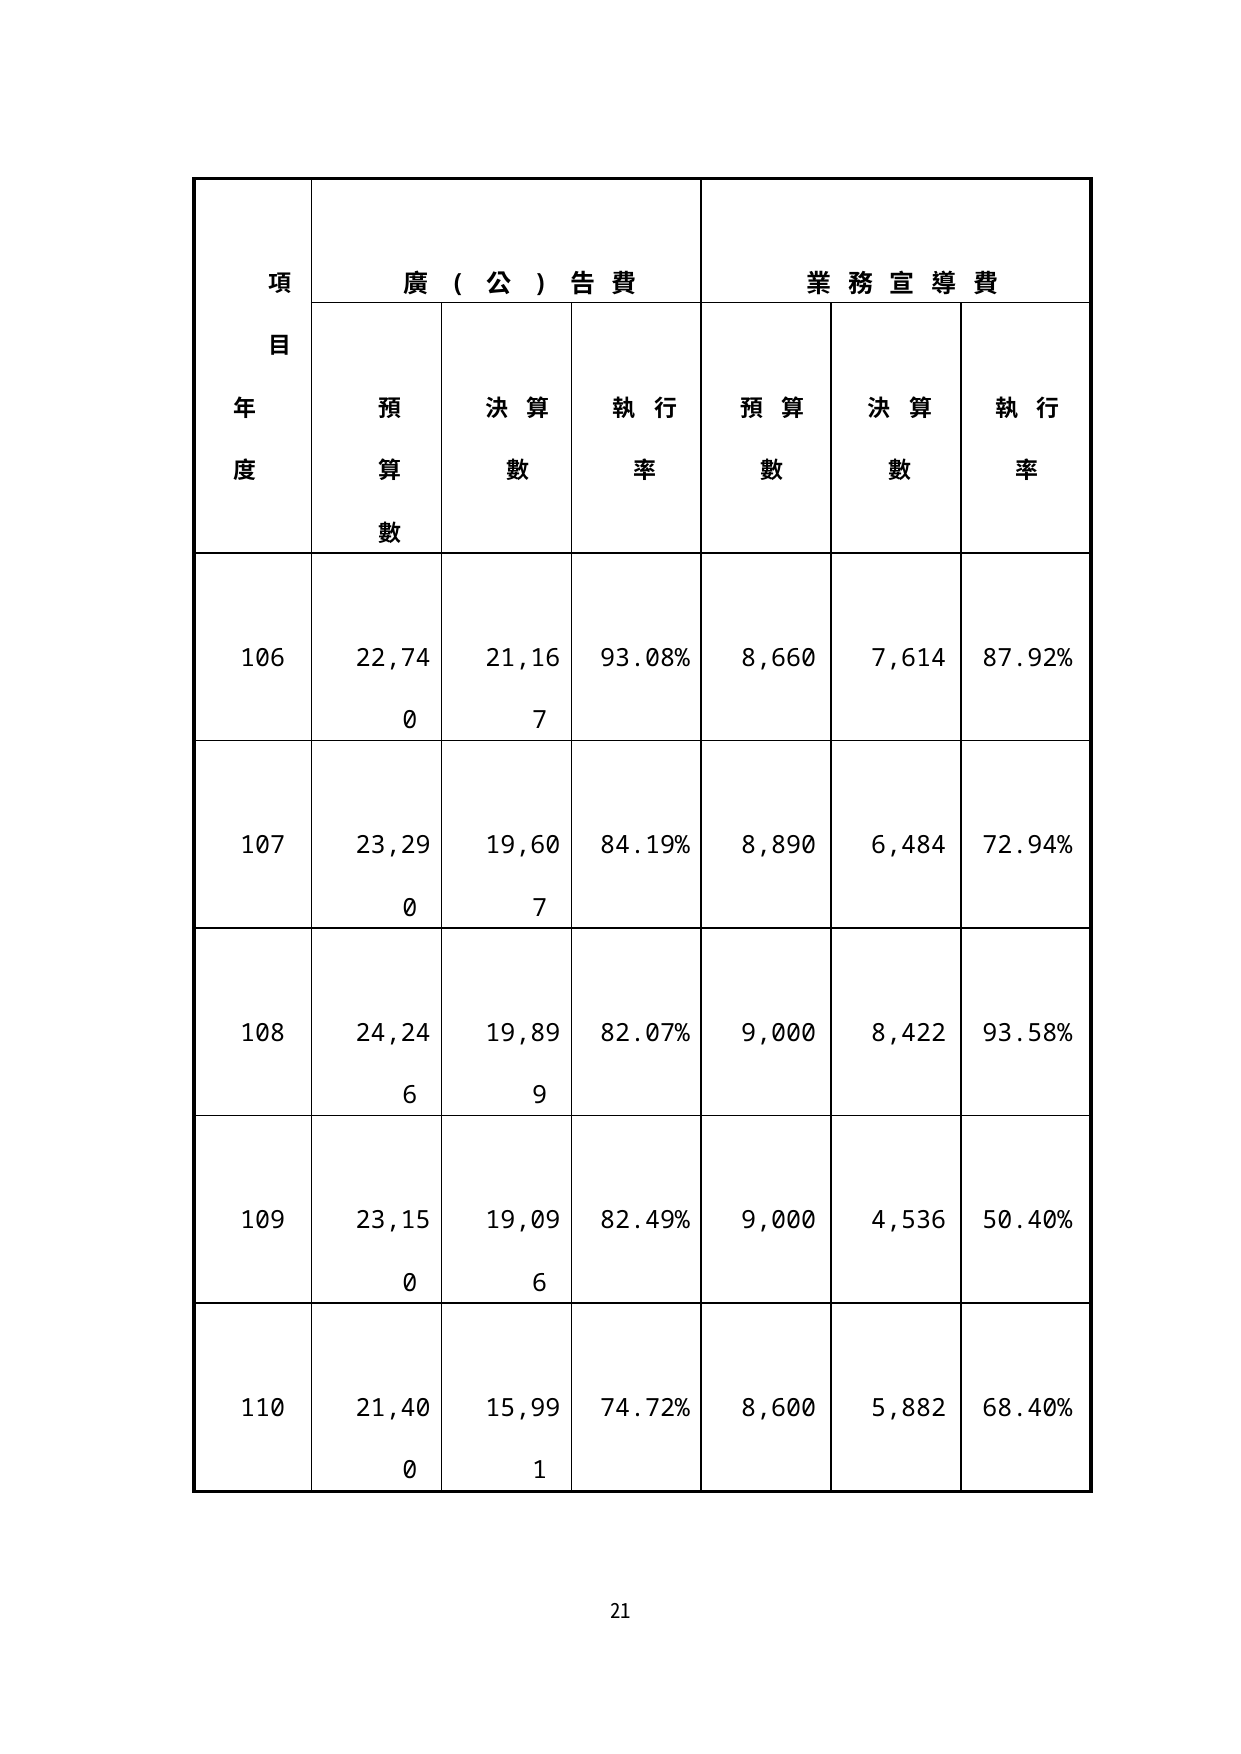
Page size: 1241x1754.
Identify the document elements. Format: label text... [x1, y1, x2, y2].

table_cell 執行率 [962, 303, 1089, 552]
table_cell 87.92% [962, 554, 1089, 740]
table_cell 22,740 [312, 554, 441, 740]
table_cell 8,422 [832, 929, 960, 1115]
table_cell 68.40% [962, 1304, 1089, 1490]
table_cell 8,600 [702, 1304, 830, 1490]
table_cell 6,484 [832, 741, 960, 927]
table_cell 84.19% [572, 741, 700, 927]
table_header 業務宣導費 [702, 180, 1089, 302]
table_cell 19,607 [442, 741, 571, 927]
table_cell 109 [196, 1116, 311, 1302]
table_cell 21,400 [312, 1304, 441, 1490]
table_cell 7,614 [832, 554, 960, 740]
table_cell 4,536 [832, 1116, 960, 1302]
table_cell 8,660 [702, 554, 830, 740]
table_cell 93.58% [962, 929, 1089, 1115]
table_cell 19,899 [442, 929, 571, 1115]
table_cell 執行率 [572, 303, 700, 552]
table_cell 21,167 [442, 554, 571, 740]
table_cell 23,290 [312, 741, 441, 927]
table_cell 決算數 [832, 303, 960, 552]
table_cell 預算數 [312, 303, 441, 552]
table_cell 8,890 [702, 741, 830, 927]
table_cell 23,150 [312, 1116, 441, 1302]
table_cell 107 [196, 741, 311, 927]
table_cell 106 [196, 554, 311, 740]
table_cell 50.40% [962, 1116, 1089, 1302]
table_cell 108 [196, 929, 311, 1115]
table_header 廣(公)告費 [312, 180, 700, 302]
table_cell 預算數 [702, 303, 830, 552]
table_cell 5,882 [832, 1304, 960, 1490]
table_cell 82.49% [572, 1116, 700, 1302]
table_cell 9,000 [702, 929, 830, 1115]
table_cell 74.72% [572, 1304, 700, 1490]
table_cell 82.07% [572, 929, 700, 1115]
table_cell 決算數 [442, 303, 571, 552]
table_cell 19,096 [442, 1116, 571, 1302]
table_cell 93.08% [572, 554, 700, 740]
table_cell 110 [196, 1304, 311, 1490]
table_header 項目 年度 [196, 180, 311, 552]
table_cell 9,000 [702, 1116, 830, 1302]
table_cell 72.94% [962, 741, 1089, 927]
table_cell 15,991 [442, 1304, 571, 1490]
table_cell 24,246 [312, 929, 441, 1115]
